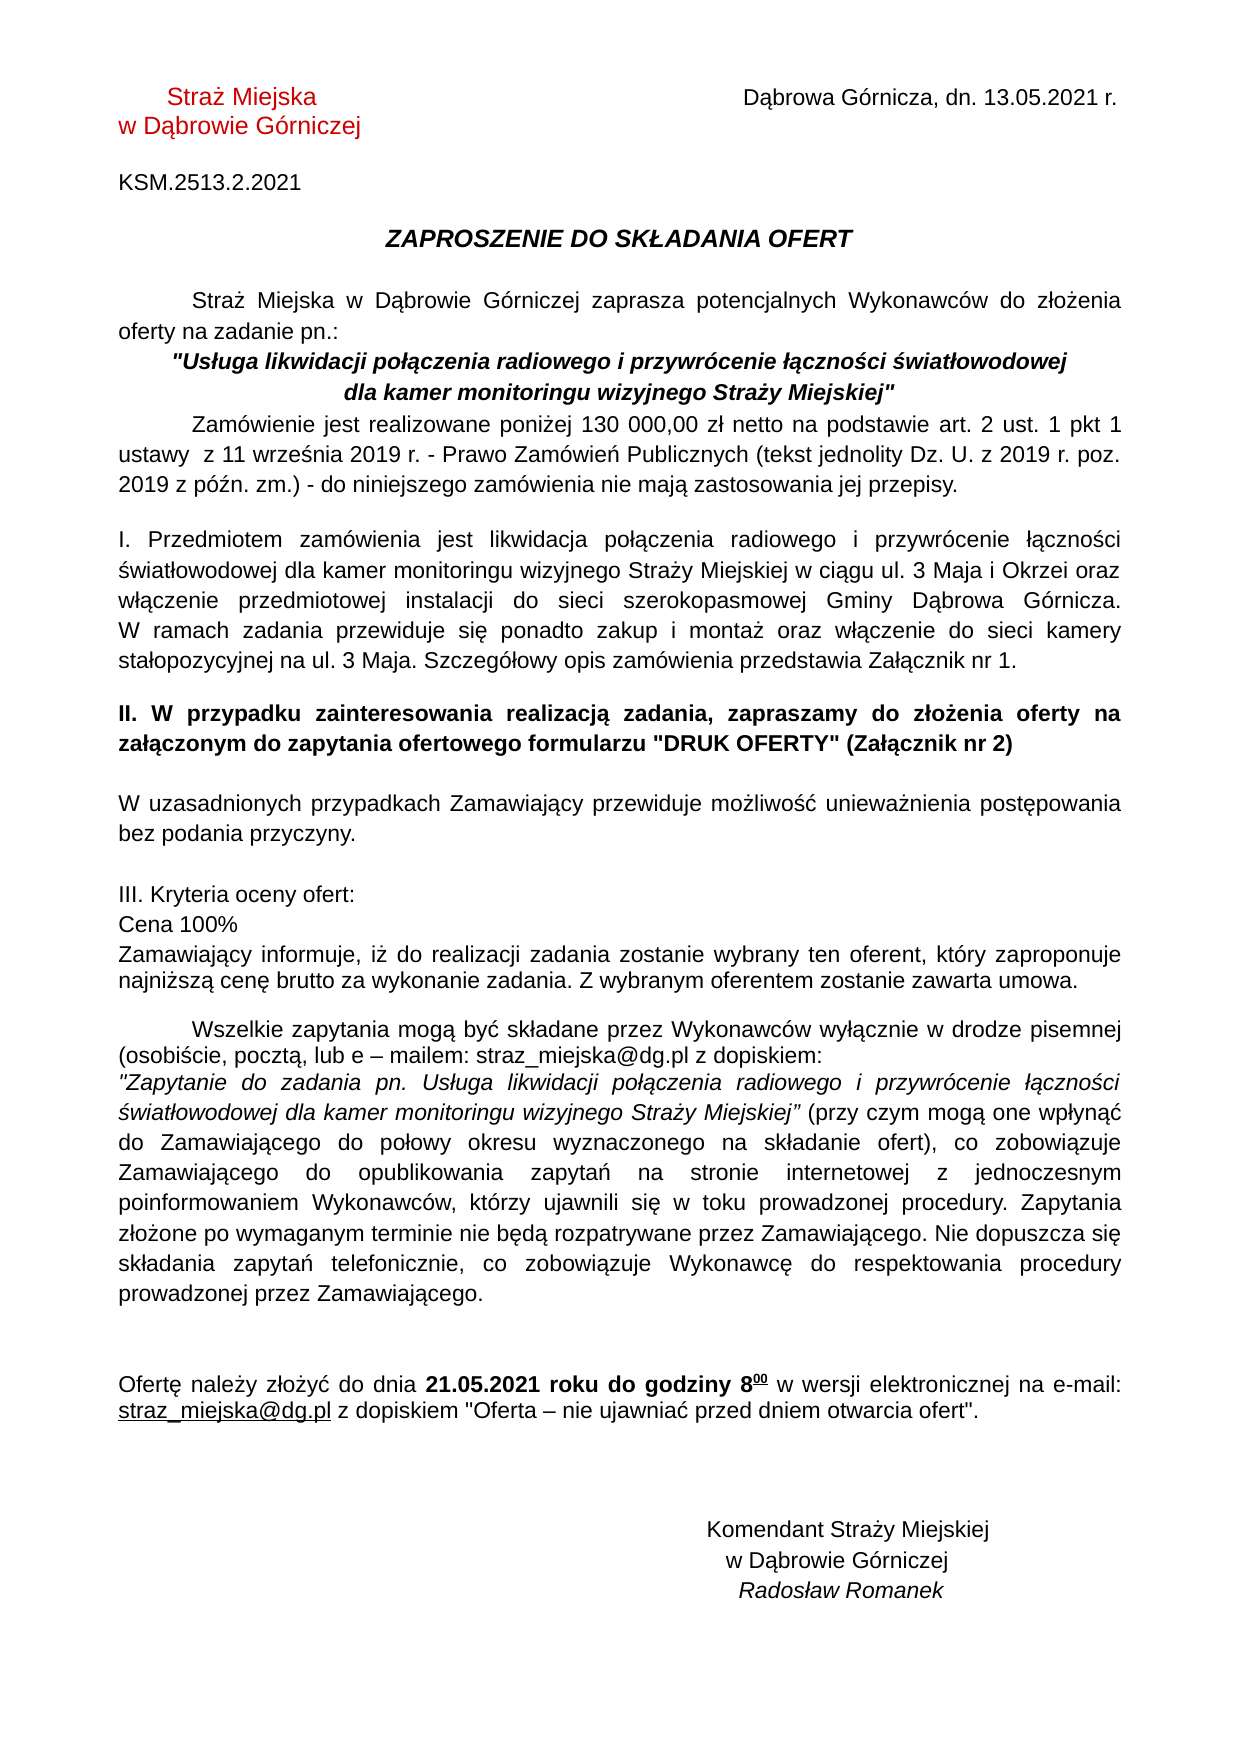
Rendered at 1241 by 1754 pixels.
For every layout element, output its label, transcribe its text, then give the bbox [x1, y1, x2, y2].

text w Dąbrowie Górniczej [118, 1547, 1122, 1573]
text III. Kryteria oceny ofert: [118, 881, 1122, 907]
text ZAPROSZENIE DO SKŁADANIA OFERT [118, 224, 1122, 252]
text Cena 100% [118, 911, 1122, 937]
text "Usługa likwidacji połączenia radiowego i przywrócenie łączności światłowodowej [118, 348, 1122, 374]
text Straż Miejska Dąbrowa Górnicza, dn. 13.05.2021 r. [118, 82, 1122, 111]
text II. W przypadku zainteresowania realizacją zadania, zapraszamy do złożenia oferty na załączonym do zapytania ofertowego formularzu "DRUK OFERTY" (Załącznik nr 2) [118, 699, 1122, 756]
text Ofertę należy złożyć do dnia 21.05.2021 roku do godziny 800 w wersji elektronicznej na e-mail: straz_miejska@dg.pl z dopiskiem "Oferta – nie ujawniać przed dniem otwarcia ofert". [118, 1371, 1122, 1423]
text "Zapytanie do zadania pn. Usługa likwidacji połączenia radiowego i przywrócenie łączności światłowodowej dla kamer monitoringu wizyjnego Straży Miejskiej” (przy czym mogą one wpłynąć do Zamawiającego do połowy okresu wyznaczonego na składanie ofert), co zobowiązuje Zamawiającego do opublikowania zapytań na stronie internetowej z jednoczesnym poinformowaniem Wykonawców, którzy ujawnili się w toku prowadzonej procedury. Zapytania złożone po wymaganym terminie nie będą rozpatrywane przez Zamawiającego. Nie dopuszcza się składania zapytań telefonicznie, co zobowiązuje Wykonawcę do respektowania procedury prowadzonej przez Zamawiającego. [118, 1068, 1122, 1306]
text Straż Miejska w Dąbrowie Górniczej zaprasza potencjalnych Wykonawców do złożenia oferty na zadanie pn.: [118, 285, 1122, 344]
text KSM.2513.2.2021 [118, 168, 1122, 195]
text w Dąbrowie Górniczej [118, 111, 1122, 140]
text dla kamer monitoringu wizyjnego Straży Miejskiej" [118, 378, 1122, 405]
text Radosław Romanek [118, 1577, 1122, 1603]
text Komendant Straży Miejskiej [118, 1514, 1122, 1543]
text Zamawiający informuje, iż do realizacji zadania zostanie wybrany ten oferent, który zaproponuje najniższą cenę brutto za wykonanie zadania. Z wybranym oferentem zostanie zawarta umowa. [118, 941, 1122, 994]
text I. Przedmiotem zamówienia jest likwidacja połączenia radiowego i przywrócenie łączności światłowodowej dla kamer monitoringu wizyjnego Straży Miejskiej w ciągu ul. 3 Maja i Okrzei oraz włączenie przedmiotowej instalacji do sieci szerokopasmowej Gminy Dąbrowa Górnicza. W ramach zadania przewiduje się ponadto zakup i montaż oraz włączenie do sieci kamery stałopozycyjnej na ul. 3 Maja. Szczegółowy opis zamówienia przedstawia Załącznik nr 1. [118, 526, 1122, 674]
text Wszelkie zapytania mogą być składane przez Wykonawców wyłącznie w drodze pisemnej (osobiście, pocztą, lub e – mailem: straz_miejska@dg.pl z dopiskiem: [118, 1016, 1122, 1068]
text W uzasadnionych przypadkach Zamawiający przewiduje możliwość unieważnienia postępowania bez podania przyczyny. [118, 790, 1122, 847]
text Zamówienie jest realizowane poniżej 130 000,00 zł netto na podstawie art. 2 ust. 1 pkt 1 ustawy z 11 września 2019 r. - Prawo Zamówień Publicznych (tekst jednolity Dz. U. z 2019 r. poz. 2019 z późn. zm.) - do niniejszego zamówienia nie mają zastosowania jej przepisy. [118, 409, 1122, 498]
